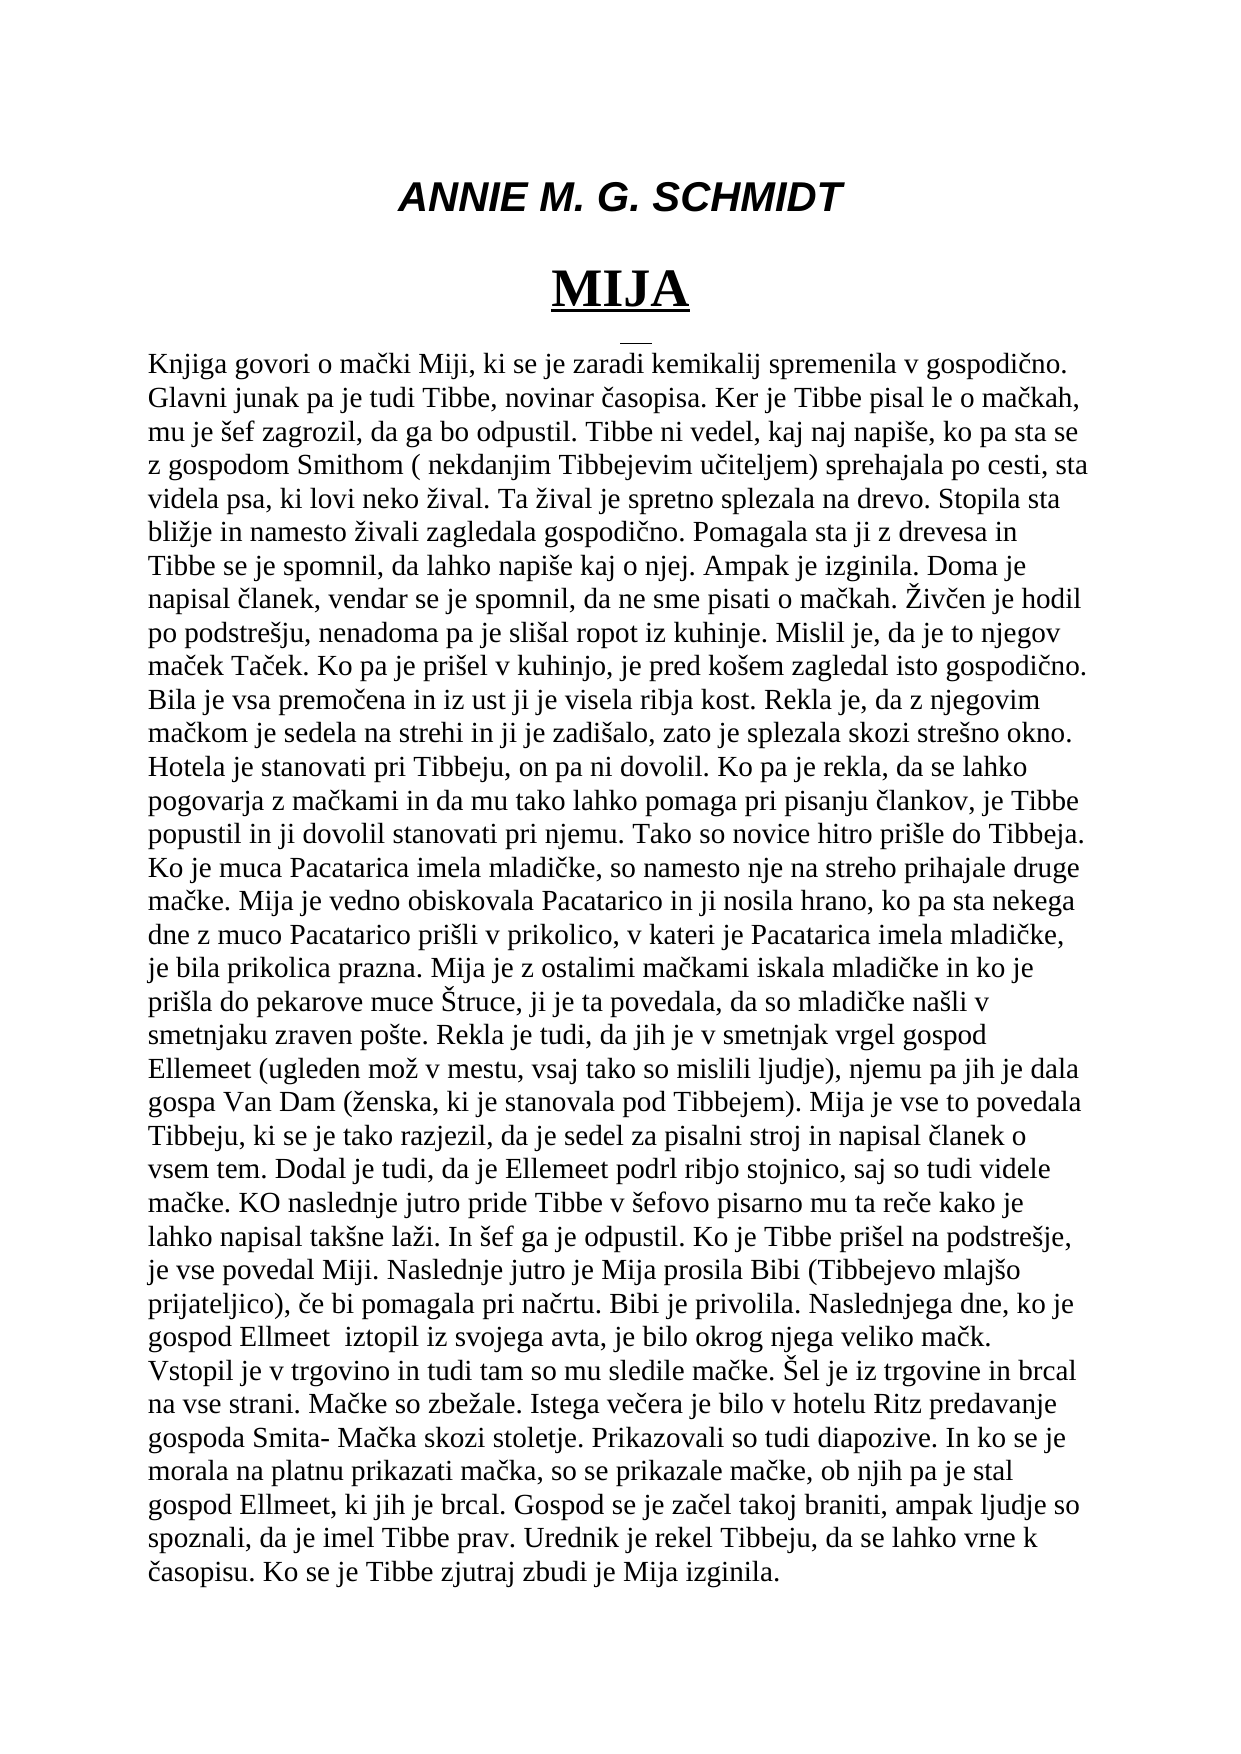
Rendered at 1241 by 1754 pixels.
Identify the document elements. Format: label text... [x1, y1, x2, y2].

text MIJA [148, 256, 1093, 318]
subtitle ANNIE M. G. SCHMIDT [148, 173, 1093, 221]
text Knjiga govori o mački Miji, ki se je zaradi kemikalij spremenila v gospodično. Glavni junak pa je tudi Tibbe, novinar časopisa. Ker je Tibbe pisal le o mačkah, mu je šef zagrozil, da ga bo odpustil. Tibbe ni vedel, kaj naj napiše, ko pa sta se z gospodom Smithom ( nekdanjim Tibbejevim učiteljem) sprehajala po cesti, sta videla psa, ki lovi neko žival. Ta žival je spretno splezala na drevo. Stopila sta bližje in namesto živali zagledala gospodično. Pomagala sta ji z drevesa in Tibbe se je spomnil, da lahko napiše kaj o njej. Ampak je izginila. Doma je napisal članek, vendar se je spomnil, da ne sme pisati o mačkah. Živčen je hodil po podstrešju, nenadoma pa je slišal ropot iz kuhinje. Mislil je, da je to njegov maček Taček. Ko pa je prišel v kuhinjo, je pred košem zagledal isto gospodično. Bila je vsa premočena in iz ust ji je visela ribja kost. Rekla je, da z njegovim mačkom je sedela na strehi in ji je zadišalo, zato je splezala skozi strešno okno. Hotela je stanovati pri Tibbeju, on pa ni dovolil. Ko pa je rekla, da se lahko pogovarja z mačkami in da mu tako lahko pomaga pri pisanju člankov, je Tibbe popustil in ji dovolil stanovati pri njemu. Tako so novice hitro prišle do Tibbeja. Ko je muca Pacatarica imela mladičke, so namesto nje na streho prihajale druge mačke. Mija je vedno obiskovala Pacatarico in ji nosila hrano, ko pa sta nekega dne z muco Pacatarico prišli v prikolico, v kateri je Pacatarica imela mladičke, je bila prikolica prazna. Mija je z ostalimi mačkami iskala mladičke in ko je prišla do pekarove muce Štruce, ji je ta povedala, da so mladičke našli v smetnjaku zraven pošte. Rekla je tudi, da jih je v smetnjak vrgel gospod Ellemeet (ugleden mož v mestu, vsaj tako so mislili ljudje), njemu pa jih je dala gospa Van Dam (ženska, ki je stanovala pod Tibbejem). Mija je vse to povedala Tibbeju, ki se je tako razjezil, da je sedel za pisalni stroj in napisal članek o vsem tem. Dodal je tudi, da je Ellemeet podrl ribjo stojnico, saj so tudi videle mačke. KO naslednje jutro pride Tibbe v šefovo pisarno mu ta reče kako je lahko napisal takšne laži. In šef ga je odpustil. Ko je Tibbe prišel na podstrešje, je vse povedal Miji. Naslednje jutro je Mija prosila Bibi (Tibbejevo mlajšo prijateljico), če bi pomagala pri načrtu. Bibi je privolila. Naslednjega dne, ko je gospod Ellmeet iztopil iz svojega avta, je bilo okrog njega veliko mačk. [148, 347, 1093, 1353]
text Vstopil je v trgovino in tudi tam so mu sledile mačke. Šel je iz trgovine in brcal na vse strani. Mačke so zbežale. Istega večera je bilo v hotelu Ritz predavanje gospoda Smita- Mačka skozi stoletje. Prikazovali so tudi diapozive. In ko se je morala na platnu prikazati mačka, so se prikazale mačke, ob njih pa je stal gospod Ellmeet, ki jih je brcal. Gospod se je začel takoj braniti, ampak ljudje so spoznali, da je imel Tibbe prav. Urednik je rekel Tibbeju, da se lahko vrne k časopisu. Ko se je Tibbe zjutraj zbudi je Mija izginila. [148, 1353, 1093, 1588]
